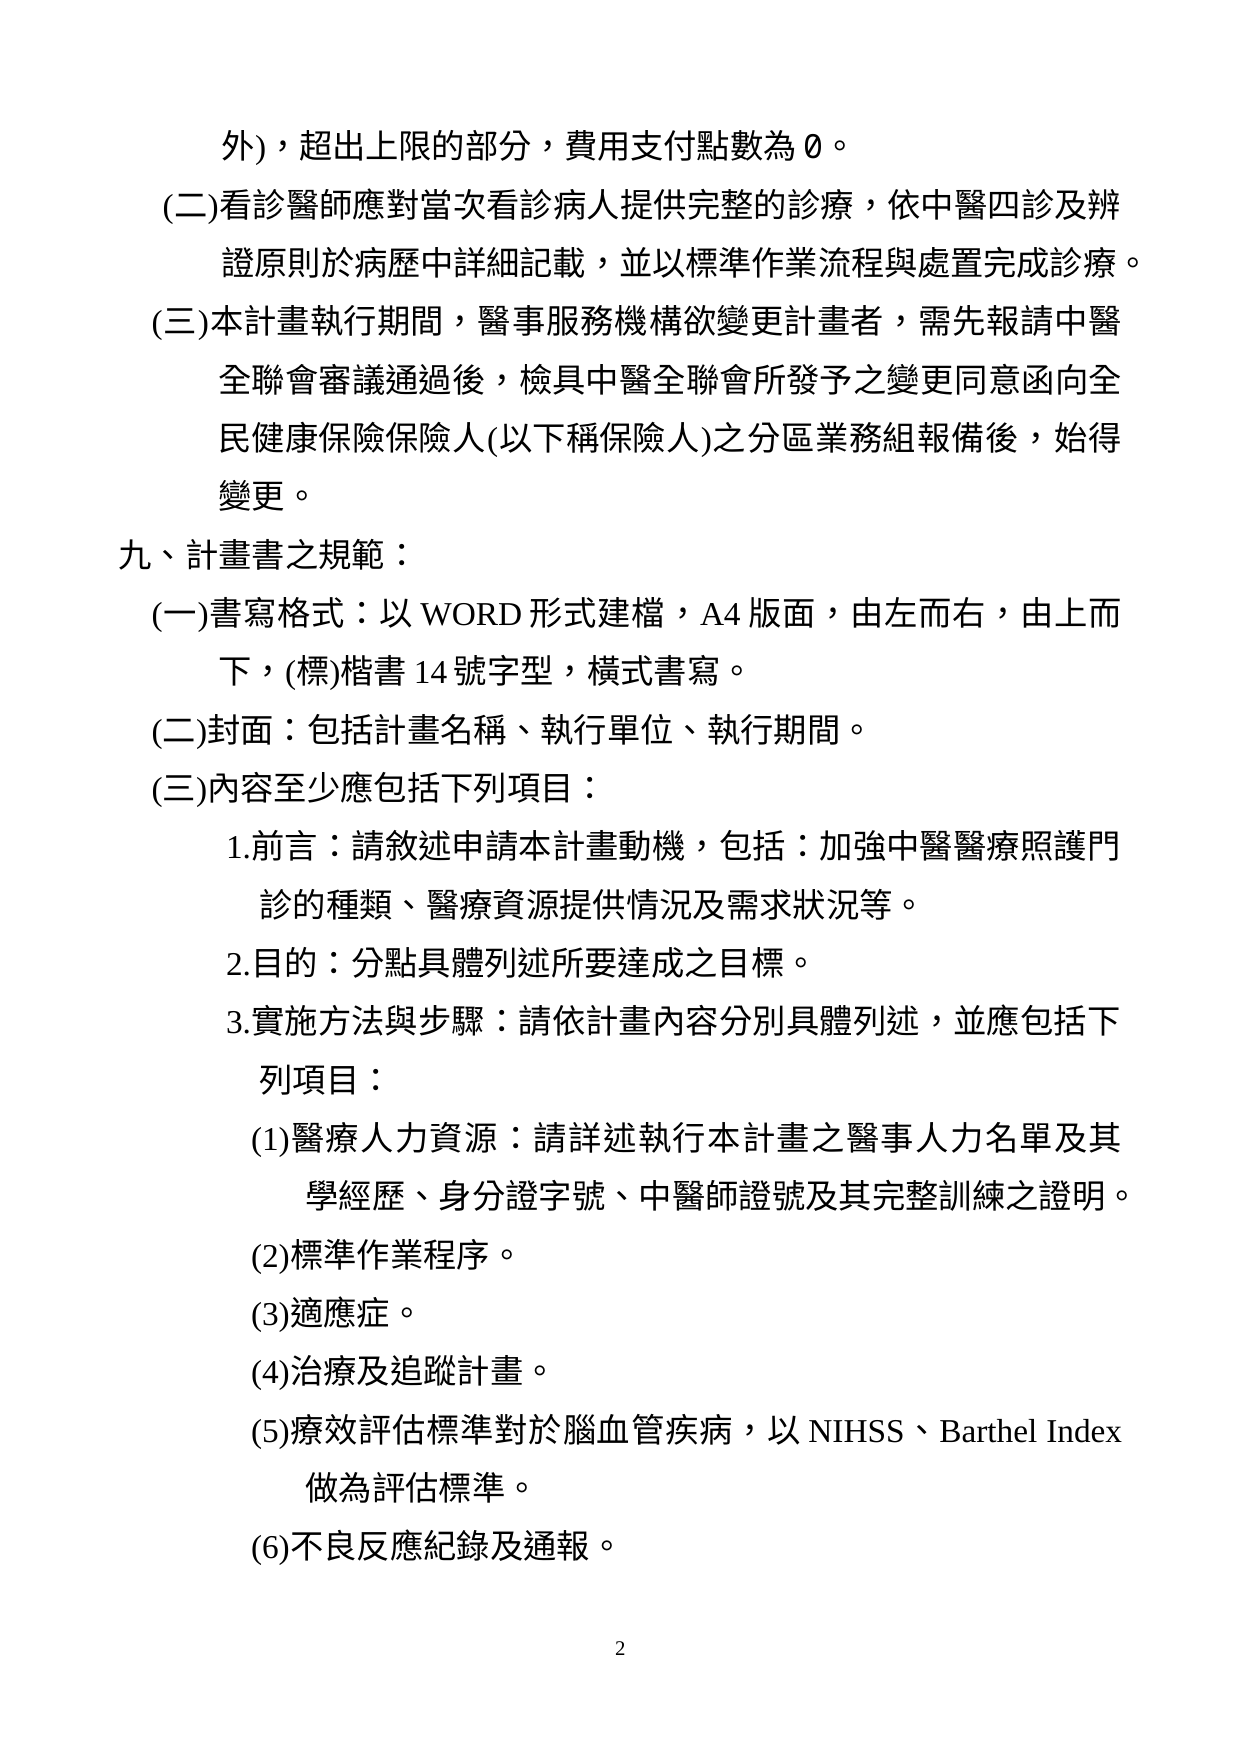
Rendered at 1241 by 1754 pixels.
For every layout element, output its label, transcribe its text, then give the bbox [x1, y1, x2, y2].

text (一)書寫格式：以WORD形式建檔，A4版面，由左而右，由上而下，(標)楷書14號字型，橫式書寫。 [151, 579, 1122, 696]
text (三)本計畫執行期間，醫事服務機構欲變更計畫者，需先報請中醫全聯會審議通過後，檢具中醫全聯會所發予之變更同意函向全民健康保險保險人(以下稱保險人)之分區業務組報備後，始得變更。 [151, 287, 1122, 521]
text (3)適應症。 [251, 1279, 1122, 1337]
text (6)不良反應紀錄及通報。 [251, 1512, 1122, 1571]
text 九、計畫書之規範： [118, 521, 1122, 579]
text (1)醫療人力資源：請詳述執行本計畫之醫事人力名單及其學經歷、身分證字號、中醫師證號及其完整訓練之證明。 [251, 1104, 1122, 1221]
text (2)標準作業程序。 [251, 1221, 1122, 1279]
text 3.實施方法與步驟：請依計畫內容分別具體列述，並應包括下列項目： [226, 987, 1122, 1104]
text (5)療效評估標準對於腦血管疾病，以NIHSS、Barthel Index做為評估標準。 [251, 1396, 1122, 1512]
text (二)封面：包括計畫名稱、執行單位、執行期間。 [151, 696, 1122, 754]
text (二)看診醫師應對當次看診病人提供完整的診療，依中醫四診及辨證原則於病歷中詳細記載，並以標準作業流程與處置完成診療。 [162, 171, 1122, 287]
text 1.前言：請敘述申請本計畫動機，包括：加強中醫醫療照護門診的種類、醫療資源提供情況及需求狀況等。 [226, 812, 1122, 929]
text (4)治療及追蹤計畫。 [251, 1337, 1122, 1396]
text (三)內容至少應包括下列項目： [151, 754, 1122, 812]
text 2.目的：分點具體列述所要達成之目標。 [226, 929, 1122, 987]
text 外)，超出上限的部分，費用支付點數為0。 [162, 112, 1122, 171]
